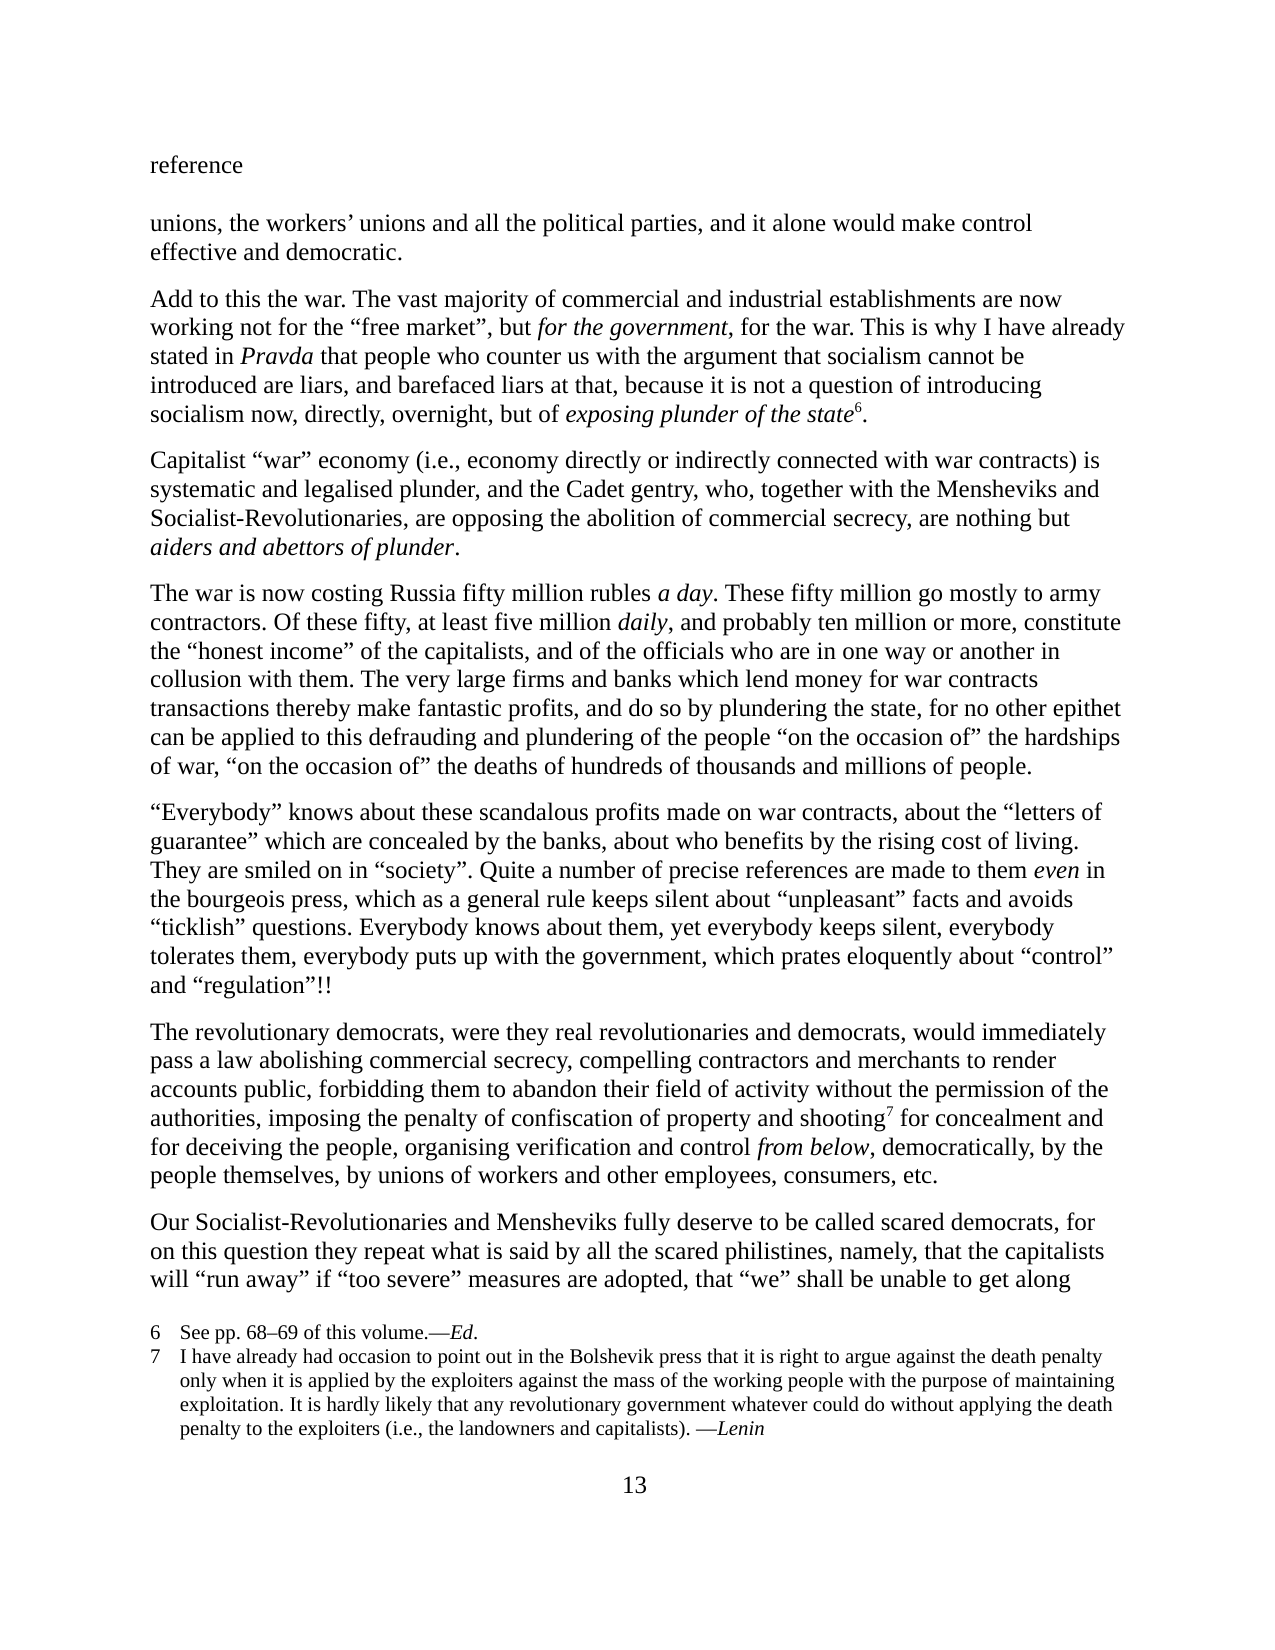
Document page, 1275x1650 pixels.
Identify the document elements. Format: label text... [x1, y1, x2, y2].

text The war is now costing Russia fifty million rubles a day. These fifty million go mostly to army contractors. Of these fifty, at least five million daily, and probably ten million or more, constitute the “honest income” of the capitalists, and of the officials who are in one way or another in collusion with them. The very large firms and banks which lend money for war contracts transactions thereby make fantastic profits, and do so by plundering the state, for no other epithet can be applied to this defrauding and plundering of the people “on the occasion of” the hardships of war, “on the occasion of” the deaths of hundreds of thousands and millions of people. [150, 578, 1125, 779]
text “Everybody” knows about these scandalous profits made on war contracts, about the “letters of guarantee” which are concealed by the banks, about who benefits by the rising cost of living. They are smiled on in “society”. Quite a number of precise references are made to them even in the bourgeois press, which as a general rule keeps silent about “unpleasant” facts and avoids “ticklish” questions. Everybody knows about them, yet everybody keeps silent, everybody tolerates them, everybody puts up with the government, which prates eloquently about “control” and “regulation”!! [150, 797, 1125, 999]
text The revolutionary democrats, were they real revolutionaries and democrats, would immediately pass a law abolishing commercial secrecy, compelling contractors and merchants to render accounts public, forbidding them to abandon their field of activity without the permission of the authorities, imposing the penalty of confiscation of property and shooting for concealment and for deceiving the people, organising verification and control from below, democratically, by the people themselves, by unions of workers and other employees, consumers, etc. [150, 1017, 1125, 1189]
text Add to this the war. The vast majority of commercial and industrial establishments are now working not for the “free market”, but for the government, for the war. This is why I have already stated in Pravda that people who counter us with the argument that socialism cannot be introduced are liars, and barefaced liars at that, because it is not a question of introducing socialism now, directly, overnight, but of exposing plunder of the state. [150, 284, 1125, 427]
text I have already had occasion to point out in the Bolshevik press that it is right to argue against the death penalty only when it is applied by the exploiters against the mass of the working people with the purpose of maintaining exploitation. It is hardly likely that any revolutionary government whatever could do without applying the death penalty to the exploiters (i.e., the landowners and capitalists). —Lenin [150, 1344, 1125, 1440]
text Capitalist “war” economy (i.e., economy directly or indirectly connected with war contracts) is systematic and legalised plunder, and the Cadet gentry, who, together with the Mensheviks and Socialist-Revolutionaries, are opposing the abolition of commercial secrecy, are nothing but aiders and abettors of plunder. [150, 445, 1125, 560]
text unions, the workers’ unions and all the political parties, and it alone would make control effective and democratic. [150, 208, 1125, 266]
text Our Socialist-Revolutionaries and Mensheviks fully deserve to be called scared democrats, for on this question they repeat what is said by all the scared philistines, namely, that the capitalists will “run away” if “too severe” measures are adopted, that “we” shall be unable to get along [150, 1207, 1125, 1293]
text See pp. 68–69 of this volume.—Ed. [150, 1320, 1125, 1344]
